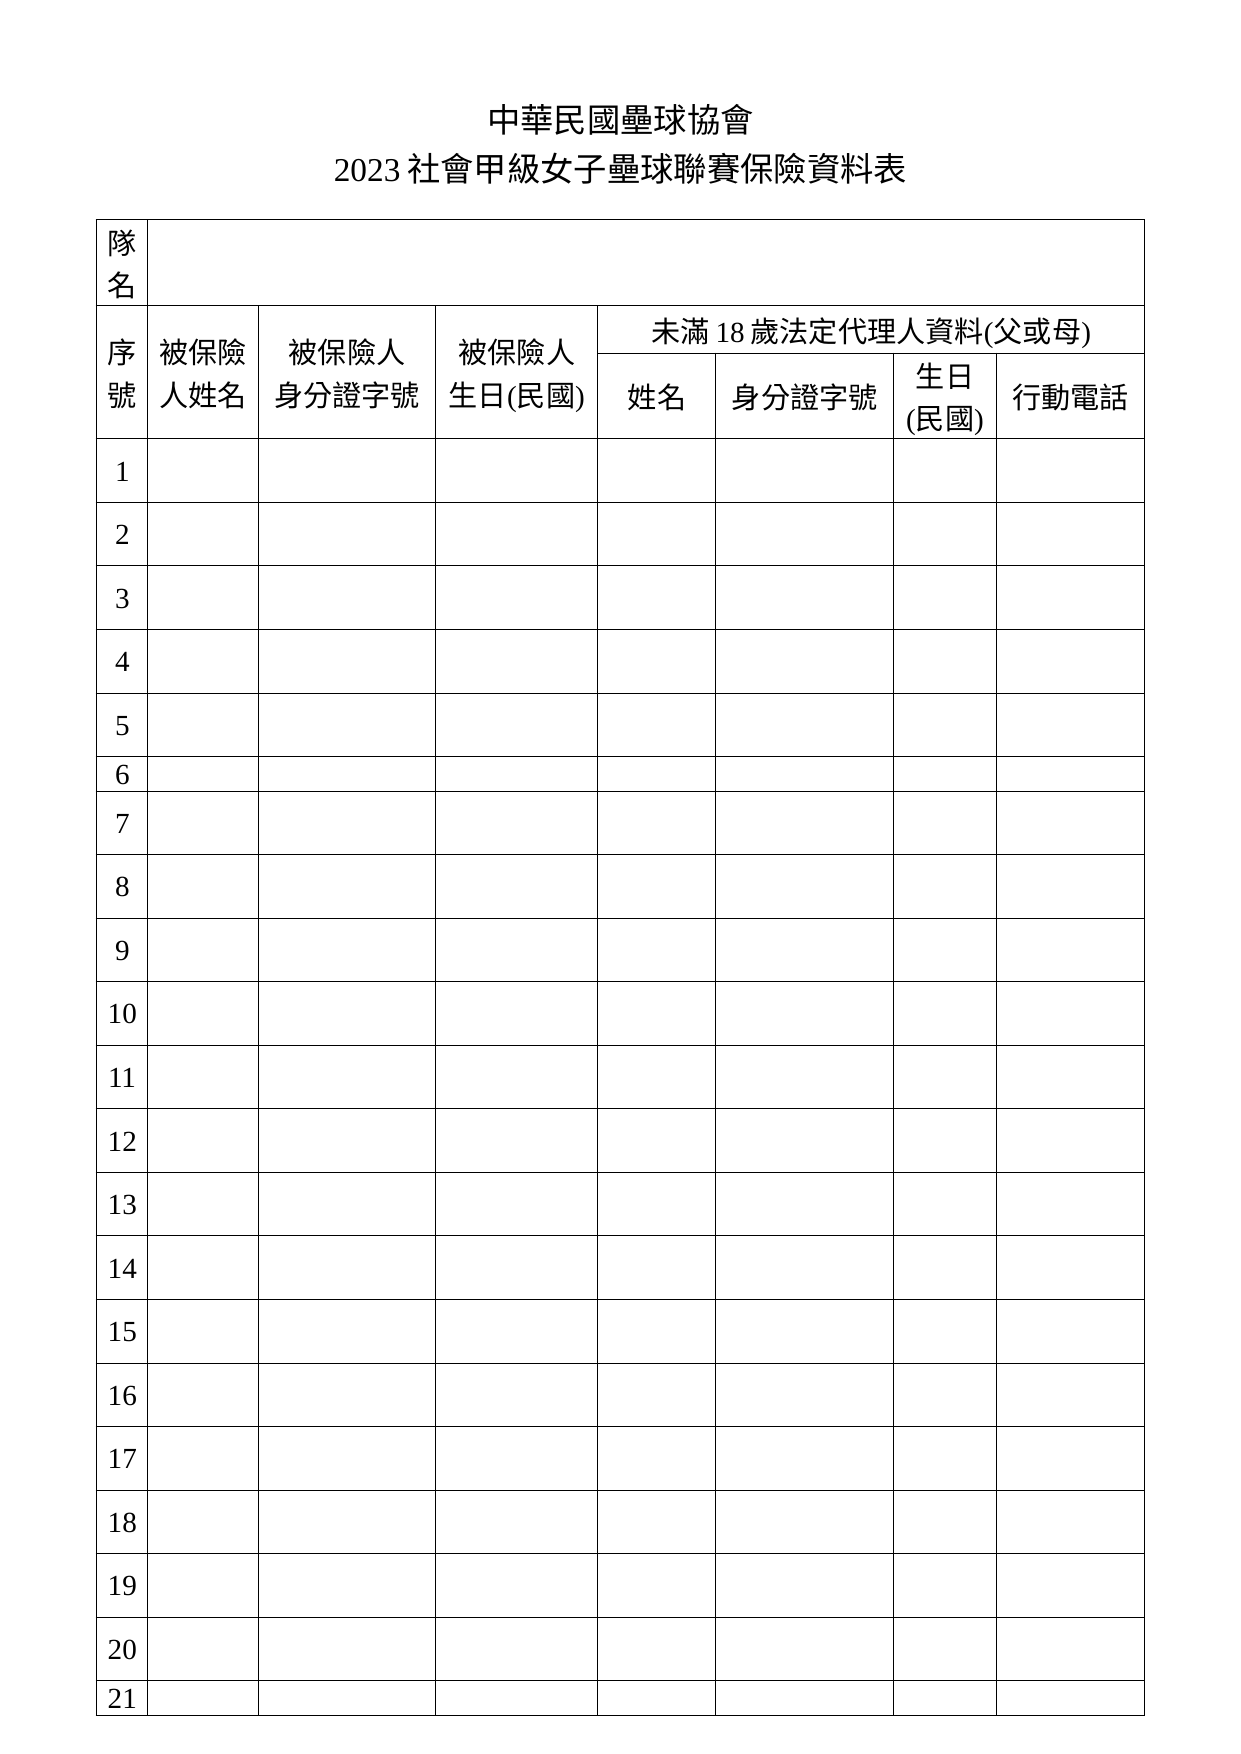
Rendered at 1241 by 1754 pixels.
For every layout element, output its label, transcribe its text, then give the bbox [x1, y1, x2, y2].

table_cell [598, 439, 715, 502]
table_cell [148, 694, 258, 756]
table_cell [598, 1681, 715, 1715]
table_cell [997, 792, 1144, 854]
table_cell [716, 1138, 893, 1172]
table_cell [914, 919, 996, 981]
table_header [148, 220, 1144, 305]
table_header 隊名 [97, 220, 147, 305]
table_cell [997, 1236, 1144, 1299]
table_cell [716, 439, 893, 502]
table_cell [997, 1681, 1144, 1715]
table_cell [716, 1300, 893, 1362]
table_cell [716, 1491, 893, 1553]
table_cell 15 [97, 1300, 147, 1362]
table_cell [716, 1427, 893, 1489]
table_cell [598, 566, 715, 629]
table_cell [148, 1236, 258, 1299]
table_cell 8 [97, 855, 147, 918]
table_cell [716, 566, 893, 629]
table_cell [997, 1491, 1144, 1553]
table_cell [259, 566, 435, 629]
table_cell [894, 439, 996, 502]
table_cell 生日(民國) [894, 354, 996, 438]
table_cell 1 [97, 439, 147, 502]
table_cell 10 [97, 982, 147, 1045]
table_cell [997, 566, 1144, 629]
table_cell [436, 1300, 597, 1362]
table_cell [436, 1618, 597, 1680]
table_cell [436, 1364, 597, 1426]
table_cell [148, 503, 258, 565]
table_cell [894, 1109, 996, 1172]
table_cell 被保險人 生日(民國) [436, 306, 597, 438]
table_cell 被保險人姓名 [148, 306, 258, 438]
table_cell [259, 1046, 327, 1108]
table_cell [259, 982, 327, 1045]
table_cell [914, 982, 996, 1045]
table_cell [436, 1681, 597, 1715]
table_cell [259, 1109, 435, 1172]
table_cell [997, 1109, 1144, 1172]
table_cell [997, 1364, 1144, 1426]
table_cell 18 [97, 1491, 147, 1553]
table_cell [894, 1554, 996, 1617]
table_cell [436, 439, 597, 502]
table_cell [598, 1138, 715, 1172]
table_cell [894, 1681, 996, 1715]
table_cell [148, 757, 258, 791]
table_cell 6 [97, 757, 147, 791]
table_cell 姓名 [598, 354, 715, 438]
table_cell [894, 1300, 996, 1362]
table_cell 身分證字號 [716, 354, 893, 438]
table_cell 16 [97, 1364, 147, 1426]
table_cell [148, 1109, 258, 1172]
table_cell [259, 439, 435, 502]
table_cell [436, 1491, 597, 1553]
table_cell [997, 919, 1144, 981]
table_cell [997, 439, 1144, 502]
table_cell 9 [97, 919, 147, 981]
table_cell [598, 1427, 715, 1489]
table_cell [894, 503, 996, 565]
table_cell [894, 1173, 996, 1235]
table_cell [259, 1491, 435, 1553]
table_cell [436, 566, 597, 629]
table_cell 20 [97, 1618, 147, 1680]
table_cell [997, 982, 1144, 1045]
table_cell [436, 630, 597, 675]
table_cell [716, 1681, 893, 1715]
table_cell [148, 792, 258, 854]
table_cell 13 [97, 1173, 147, 1235]
table_cell [259, 757, 327, 791]
table_cell [436, 1236, 597, 1299]
table_cell [997, 757, 1144, 791]
table_cell [148, 1364, 258, 1426]
table_cell [598, 1173, 715, 1235]
table_cell 7 [97, 792, 147, 854]
table_cell 4 [97, 630, 147, 692]
table_cell 12 [97, 1109, 147, 1172]
table_cell [598, 1554, 715, 1617]
table_cell [914, 757, 996, 791]
table_cell [598, 1491, 715, 1553]
table_cell 17 [97, 1427, 147, 1489]
table_cell [259, 1618, 435, 1680]
table_cell 5 [97, 694, 147, 756]
table_cell [716, 630, 893, 675]
table_cell [148, 919, 258, 981]
table_cell [598, 1618, 715, 1680]
table_cell [148, 855, 258, 918]
text 2023社會甲級女子壘球聯賽保險資料表 [75, 142, 1165, 191]
table_cell 14 [97, 1236, 147, 1299]
table_cell [598, 1300, 715, 1362]
table_cell [148, 566, 258, 629]
table_cell [259, 1554, 435, 1617]
table_cell 3 [97, 566, 147, 629]
table_cell [148, 1491, 258, 1553]
table_cell [436, 1138, 597, 1172]
table_cell [259, 1364, 435, 1426]
table_cell [997, 694, 1144, 756]
table_cell [997, 630, 1144, 692]
table_cell [894, 1236, 996, 1299]
table_cell [716, 1364, 893, 1426]
table_cell [894, 566, 996, 629]
table_cell [598, 1364, 715, 1426]
table_cell [259, 503, 435, 565]
table_cell [997, 503, 1144, 565]
table_cell [259, 792, 327, 854]
table_cell [997, 1046, 1144, 1108]
table_cell [598, 630, 715, 675]
table_cell 被保險人 身分證字號 [259, 306, 435, 438]
table_cell [598, 1236, 715, 1299]
table_cell [997, 1300, 1144, 1362]
table_cell [259, 1236, 435, 1299]
table_cell [436, 1554, 597, 1617]
table_cell [716, 1173, 893, 1235]
table_cell 2 [97, 503, 147, 565]
table_cell [914, 1046, 996, 1108]
table_cell 行動電話 [997, 354, 1144, 438]
table_cell [997, 855, 1144, 918]
table_cell [997, 1618, 1144, 1680]
table_cell [997, 1554, 1144, 1617]
table_cell [436, 1427, 597, 1489]
table_cell [148, 1173, 258, 1235]
table_cell 21 [97, 1681, 147, 1715]
table_cell [148, 1046, 258, 1108]
table_cell [259, 1173, 435, 1235]
table_cell [259, 630, 435, 692]
table_cell [148, 982, 258, 1045]
table_cell [894, 1491, 996, 1553]
table_cell 序號 [97, 306, 147, 438]
table_cell [259, 1681, 435, 1715]
table_cell [716, 1618, 893, 1680]
table_cell [716, 1554, 893, 1617]
table_cell 未滿18歲法定代理人資料(父或母) [598, 306, 1144, 353]
table_cell [598, 503, 715, 565]
table_cell [894, 1427, 996, 1489]
table_cell [148, 1618, 258, 1680]
table_cell [914, 855, 996, 918]
table_cell [716, 503, 893, 565]
table_cell 19 [97, 1554, 147, 1617]
table_cell [148, 1427, 258, 1489]
table_cell [997, 1427, 1144, 1489]
table_cell [259, 1300, 435, 1362]
table_cell [148, 630, 258, 692]
table_cell [436, 1173, 597, 1235]
table_cell [148, 439, 258, 502]
text 中華民國壘球協會 [75, 94, 1165, 142]
table_cell 11 [97, 1046, 147, 1108]
table_cell [997, 1173, 1144, 1235]
table_cell [894, 1618, 996, 1680]
table_cell [914, 792, 996, 854]
table_cell [914, 694, 996, 756]
table_cell [259, 855, 327, 918]
table_cell [259, 1427, 435, 1489]
table_cell [894, 1364, 996, 1426]
table_cell [148, 1300, 258, 1362]
table_cell [894, 630, 996, 692]
table_cell [716, 1236, 893, 1299]
table_cell [259, 919, 327, 981]
table_cell [436, 503, 597, 565]
table_cell [148, 1681, 258, 1715]
table_cell [148, 1554, 258, 1617]
table_cell [259, 694, 327, 756]
